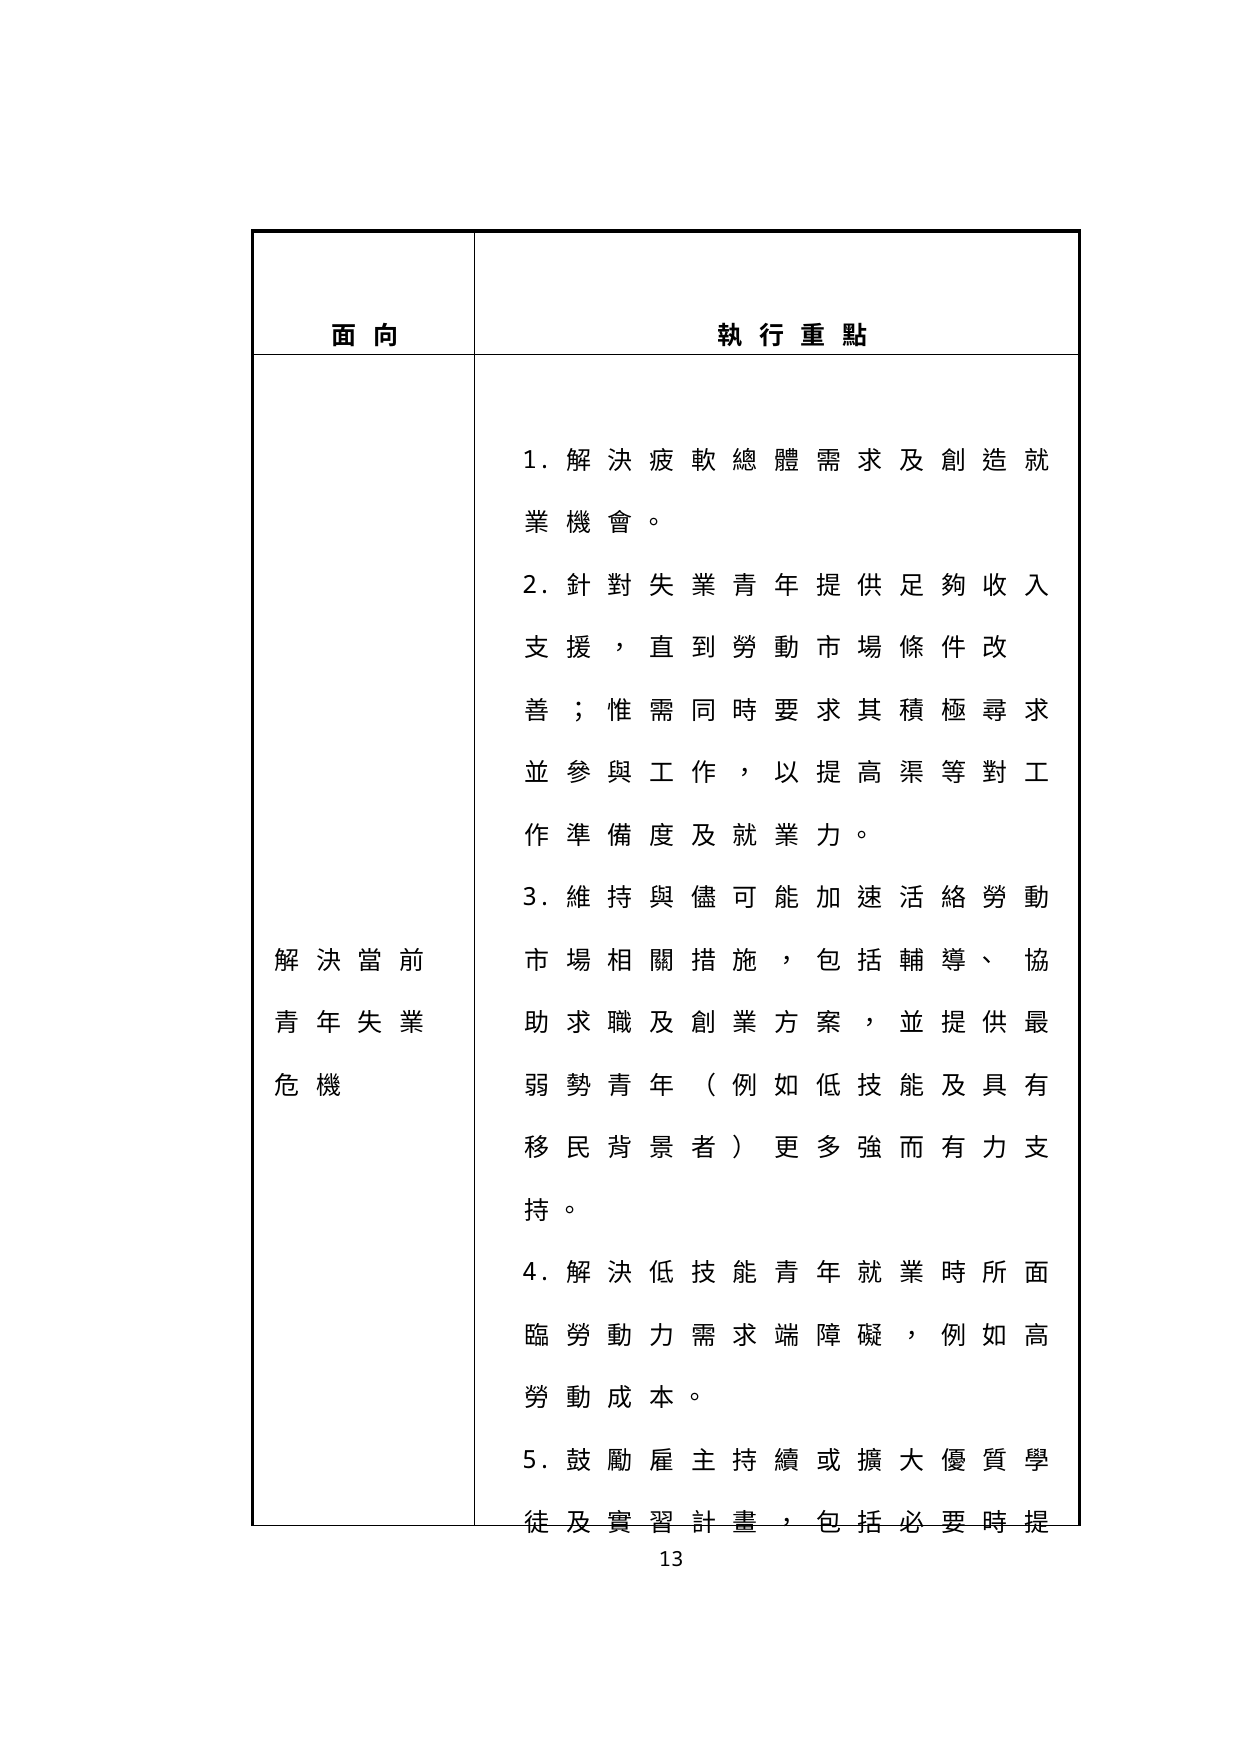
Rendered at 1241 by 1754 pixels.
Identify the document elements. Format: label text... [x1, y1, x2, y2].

table_cell 1.解決疲軟總體需求及創造就業機會。 2.針對失業青年提供足夠收入支援，直到勞動市場條件改善；惟需同時要求其積極尋求並參與工作，以提高渠等對工作準備度及就業力。 3.維持與儘可能加速活絡勞動市場相關措施，包括輔導、協助求職及創業方案，並提供最弱勢青年（例如低技能及具有移民背景者）更多強而有力支持。 4.解決低技能青年就業時所面臨勞動力需求端障礙，例如高勞動成本。 5.鼓勵雇主持續或擴大優質學徒及實習計畫，包括必要時提供額外之財政激勵誘因。 [475, 355, 1078, 1525]
table_cell 解決當前青年失業危機 [254, 355, 474, 1525]
table_header 面向 [254, 233, 474, 354]
table_header 執行重點 [475, 233, 1078, 354]
